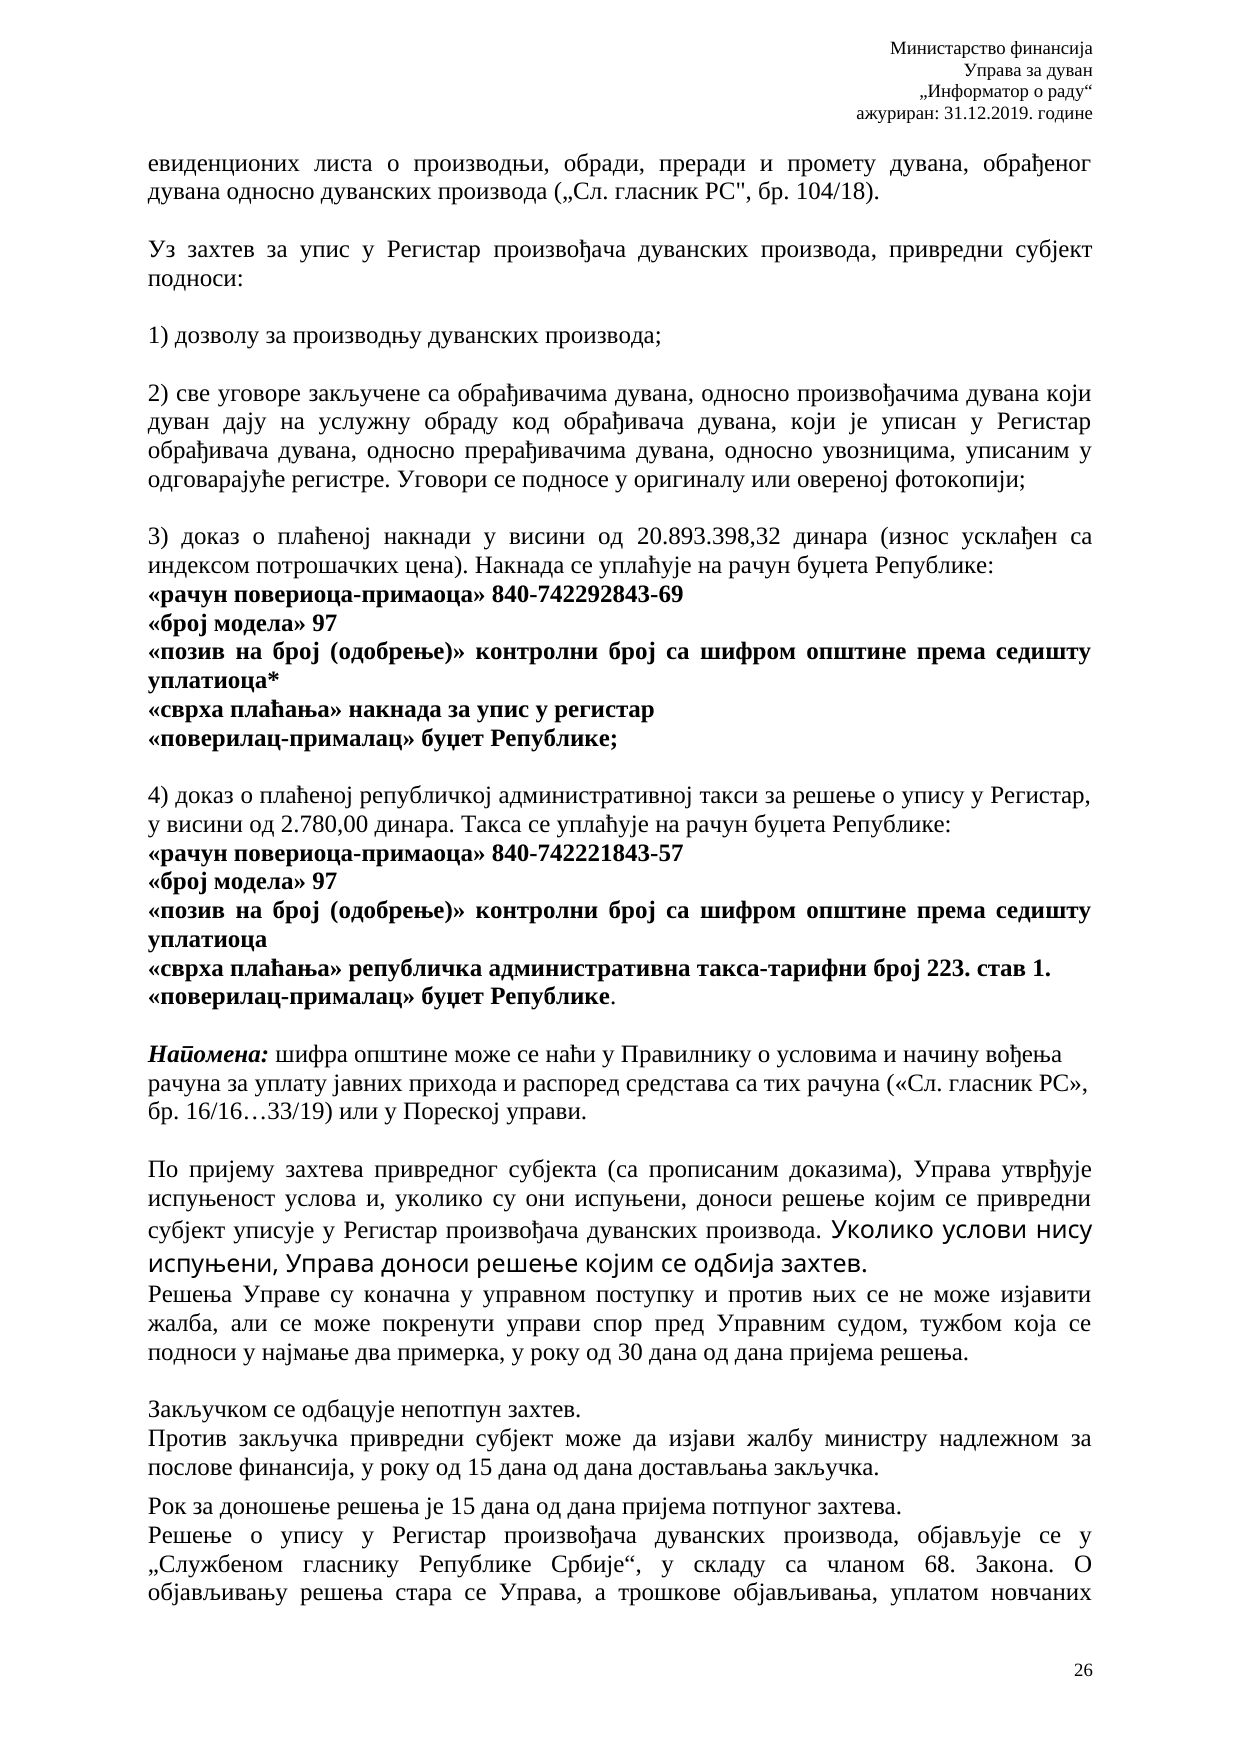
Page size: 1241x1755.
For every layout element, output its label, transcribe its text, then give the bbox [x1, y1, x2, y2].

text Уз захтев за упис у Регистар произвођача дуванских производа, привредни субјект подноси: [148, 234, 1093, 291]
text «број модела» 97 [148, 866, 1093, 895]
text «рачун повериоца-примаоца» 840-742221843-57 [148, 838, 1093, 866]
text «позив на број (одобрење)» контролни број са шифром општине према седишту уплатиоца [148, 895, 1093, 953]
text По пријему захтева привредног субјекта (са прописаним доказима), Управа утврђује испуњеност услова и, уколико су они испуњени, доноси решење којим се привредни субјект уписује у Регистар произвођача дуванских производа. Уколико услови нису испуњени, Управа доноси решење којим се одбија захтев. [148, 1154, 1093, 1279]
text Решења Управе су коначна у управном поступку и против њих се не може изјавити жалба, али се може покренути управи спор пред Управним судом, тужбом која се подноси у најмање два примерка, у року од 30 дана од дана пријема решења. [148, 1279, 1093, 1366]
text «сврха плаћања» накнада за упис у регистар [148, 694, 1093, 723]
text Рок за доношење решења је 15 дана од дана пријема потпуног захтева. [148, 1491, 1093, 1520]
text «поверилац-прималац» буџет Републике; [148, 723, 1093, 751]
text Против закључка привредни субјект може да изјави жалбу министру надлежном за послове финансија, у року од 15 дана од дана достављања закључка. [148, 1423, 1093, 1481]
text евиденционих листа о производњи, обради, преради и промету дувана, обрађеног дувана односно дуванских производа („Сл. гласник РС", бр. 104/18). [148, 148, 1093, 205]
text «рачун повериоца-примаоца» 840-742292843-69 [148, 579, 1093, 608]
text «број модела» 97 [148, 608, 1093, 636]
text «позив на број (одобрење)» контролни број са шифром општине према седишту уплатиоца* [148, 636, 1093, 694]
text Решење о упису у Регистар произвођача дуванских производа, објављује се у „Службеном гласнику Републике Србије“, у складу са чланом 68. Закона. О објављивању решења стара се Управа, а трошкове објављивања, уплатом новчаних [148, 1520, 1093, 1606]
text «поверилац-прималац» буџет Републике. [148, 981, 1093, 1010]
text Закључком се одбацује непотпун захтев. [148, 1394, 1093, 1423]
text Напомена: шифра општине може се наћи у Правилнику о условима и начину вођења рачуна за уплату јавних прихода и распоред средстава са тих рачуна («Сл. гласник РС», бр. 16/16…33/19) или у Пореској управи. [148, 1039, 1093, 1125]
text 4) доказ о плаћеној републичкој административној такси за решење о упису у Регистар, у висини од 2.780,00 динара. Такса се уплаћује на рачун буџета Републике: [148, 780, 1093, 838]
text 2) све уговоре закључене са обрађивачима дувана, односно произвођачима дувана који дуван дају на услужну обраду код обрађивача дувана, који је уписан у Регистар обрађивача дувана, односно прерађивачима дувана, односно увозницима, уписаним у одговарајуће регистре. Уговори се подносе у оригиналу или овереној фотокопији; [148, 378, 1093, 493]
text «сврха плаћања» републичка административна такса-тарифни број 223. став 1. [148, 953, 1093, 981]
text 1) дозволу за производњу дуванских производа; [148, 320, 1093, 349]
text 3) доказ о плаћеној накнади у висини од 20.893.398,32 динара (износ усклађен са индексом потрошачких цена). Накнада се уплаћује на рачун буџета Републике: [148, 521, 1093, 579]
